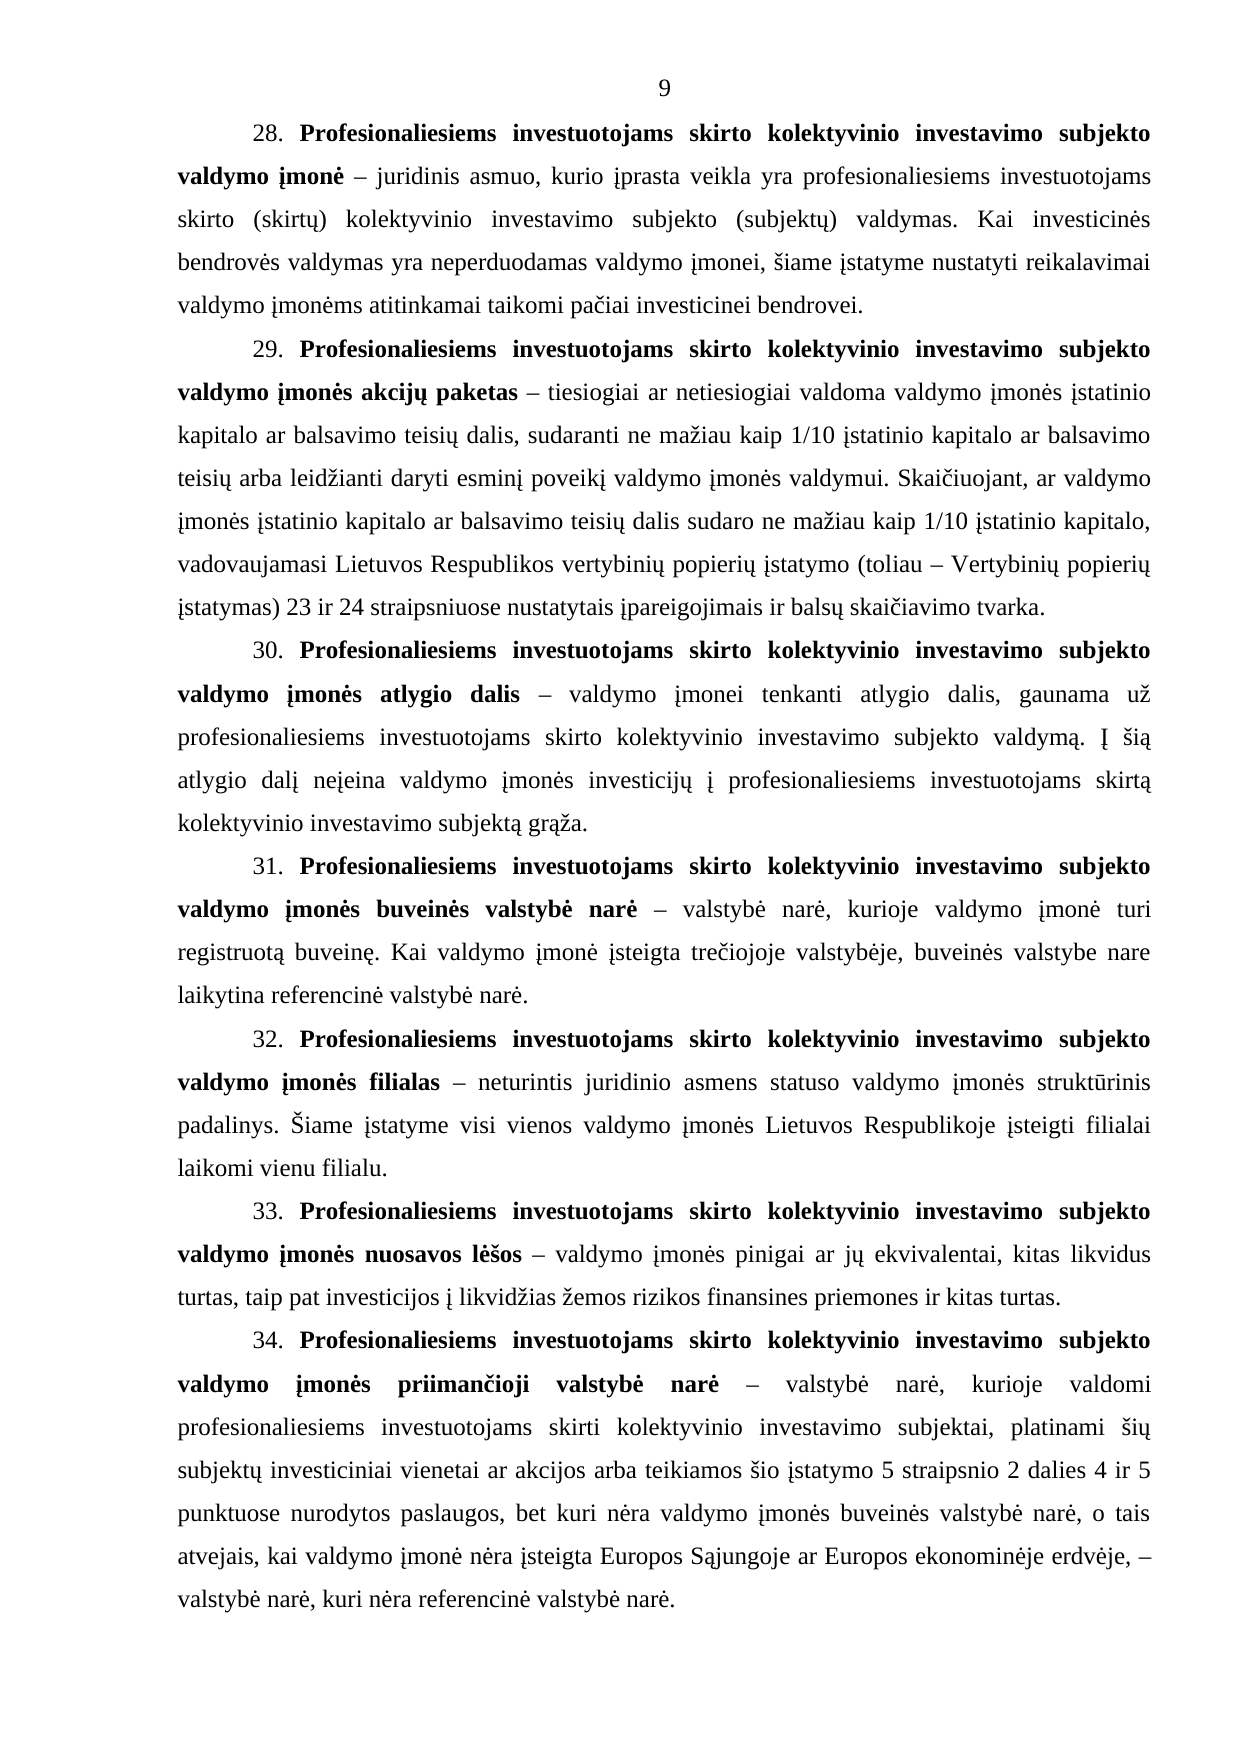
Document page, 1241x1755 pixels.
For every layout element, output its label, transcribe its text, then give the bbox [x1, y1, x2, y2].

text 32. Profesionaliesiems investuotojams skirto kolektyvinio investavimo subjekto valdymo įmonės filialas – neturintis juridinio asmens statuso valdymo įmonės struktūrinis padalinys. Šiame įstatyme visi vienos valdymo įmonės Lietuvos Respublikoje įsteigti filialai laikomi vienu filialu. [177, 1024, 1152, 1182]
text 29. Profesionaliesiems investuotojams skirto kolektyvinio investavimo subjekto valdymo įmonės akcijų paketas – tiesiogiai ar netiesiogiai valdoma valdymo įmonės įstatinio kapitalo ar balsavimo teisių dalis, sudaranti ne mažiau kaip 1/10 įstatinio kapitalo ar balsavimo teisių arba leidžianti daryti esminį poveikį valdymo įmonės valdymui. Skaičiuojant, ar valdymo įmonės įstatinio kapitalo ar balsavimo teisių dalis sudaro ne mažiau kaip 1/10 įstatinio kapitalo, vadovaujamasi Lietuvos Respublikos vertybinių popierių įstatymo (toliau – Vertybinių popierių įstatymas) 23 ir 24 straipsniuose nustatytais įpareigojimais ir balsų skaičiavimo tvarka. [177, 334, 1152, 621]
text 30. Profesionaliesiems investuotojams skirto kolektyvinio investavimo subjekto valdymo įmonės atlygio dalis – valdymo įmonei tenkanti atlygio dalis, gaunama už profesionaliesiems investuotojams skirto kolektyvinio investavimo subjekto valdymą. Į šią atlygio dalį neįeina valdymo įmonės investicijų į profesionaliesiems investuotojams skirtą kolektyvinio investavimo subjektą grąža. [177, 636, 1152, 837]
text 28. Profesionaliesiems investuotojams skirto kolektyvinio investavimo subjekto valdymo įmonė – juridinis asmuo, kurio įprasta veikla yra profesionaliesiems investuotojams skirto (skirtų) kolektyvinio investavimo subjekto (subjektų) valdymas. Kai investicinės bendrovės valdymas yra neperduodamas valdymo įmonei, šiame įstatyme nustatyti reikalavimai valdymo įmonėms atitinkamai taikomi pačiai investicinei bendrovei. [177, 118, 1152, 319]
text 33. Profesionaliesiems investuotojams skirto kolektyvinio investavimo subjekto valdymo įmonės nuosavos lėšos – valdymo įmonės pinigai ar jų ekvivalentai, kitas likvidus turtas, taip pat investicijos į likvidžias žemos rizikos finansines priemones ir kitas turtas. [177, 1196, 1152, 1311]
text 34. Profesionaliesiems investuotojams skirto kolektyvinio investavimo subjekto valdymo įmonės priimančioji valstybė narė – valstybė narė, kurioje valdomi profesionaliesiems investuotojams skirti kolektyvinio investavimo subjektai, platinami šių subjektų investiciniai vienetai ar akcijos arba teikiamos šio įstatymo 5 straipsnio 2 dalies 4 ir 5 punktuose nurodytos paslaugos, bet kuri nėra valdymo įmonės buveinės valstybė narė, o tais atvejais, kai valdymo įmonė nėra įsteigta Europos Sąjungoje ar Europos ekonominėje erdvėje, – valstybė narė, kuri nėra referencinė valstybė narė. [177, 1326, 1152, 1613]
text 31. Profesionaliesiems investuotojams skirto kolektyvinio investavimo subjekto valdymo įmonės buveinės valstybė narė – valstybė narė, kurioje valdymo įmonė turi registruotą buveinę. Kai valdymo įmonė įsteigta trečiojoje valstybėje, buveinės valstybe nare laikytina referencinė valstybė narė. [177, 851, 1152, 1009]
